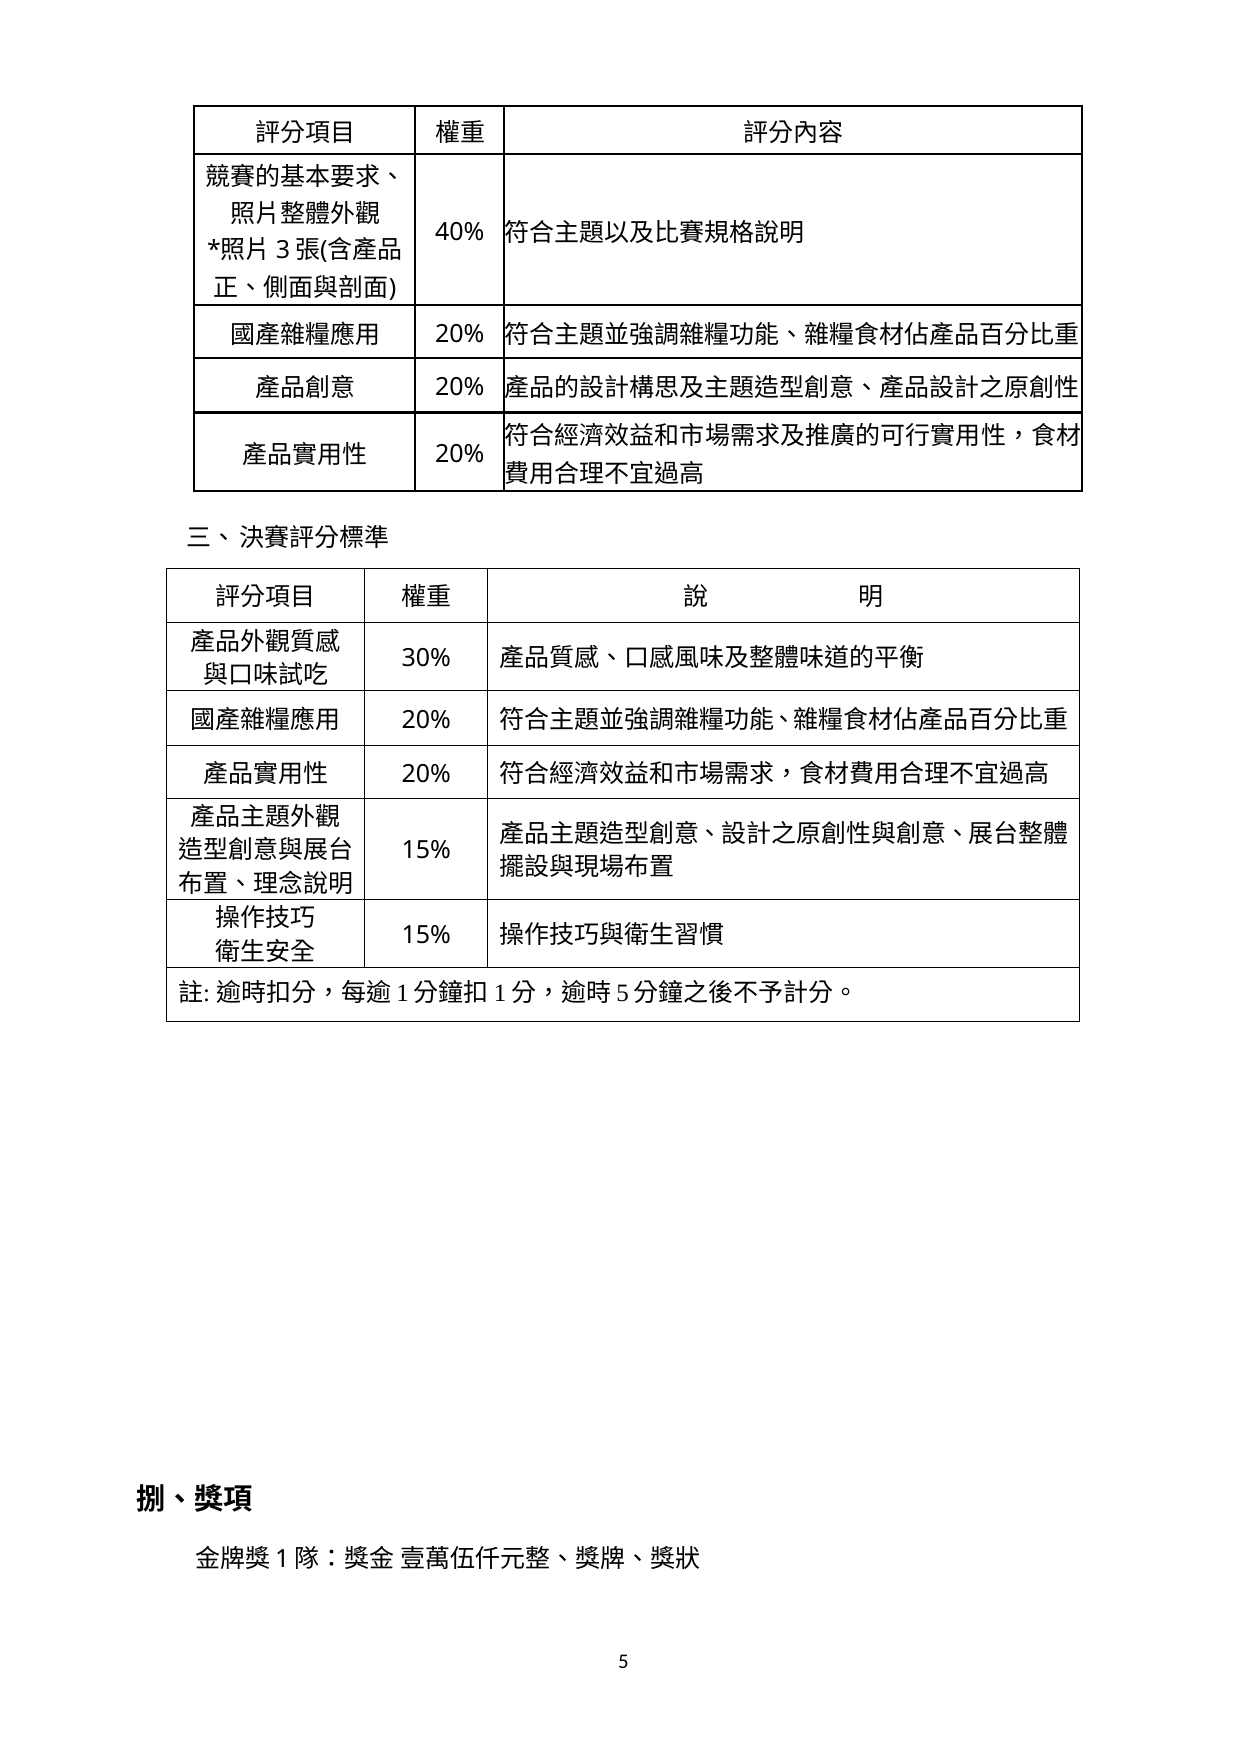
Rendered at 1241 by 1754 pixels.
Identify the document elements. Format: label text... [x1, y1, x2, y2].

table_header 評分內容 [505, 107, 1081, 153]
table_cell 產品的設計構思及主題造型創意、產品設計之原創性 [505, 359, 1081, 411]
table_cell 產品創意 [195, 359, 414, 411]
table_cell 20% [365, 746, 487, 798]
table_cell 符合主題以及比賽規格說明 [505, 155, 1081, 304]
table_cell 產品主題外觀 造型創意與展台 布置、理念說明 [167, 799, 364, 899]
table_cell 20% [416, 414, 503, 490]
table_cell 產品主題造型創意、設計之原創性與創意、展台整體擺設與現場布置 [488, 799, 1079, 899]
table_cell 產品質感、口感風味及整體味道的平衡 [488, 623, 1079, 690]
text 捌、獎項 [136, 1459, 1110, 1534]
table_cell 操作技巧與衛生習慣 [488, 900, 1079, 967]
table_cell 20% [416, 359, 503, 411]
table_header 說 明 [488, 569, 1079, 622]
table_cell 30% [365, 623, 487, 690]
table_cell 符合主題並強調雜糧功能、雜糧食材佔產品百分比重 [488, 691, 1079, 745]
table_cell 競賽的基本要求、照片整體外觀 *照片3張(含產品正、側面與剖面) [195, 155, 414, 304]
table_cell 符合經濟效益和市場需求及推廣的可行實用性，食材費用合理不宜過高 [505, 414, 1081, 490]
table_cell 產品實用性 [195, 414, 414, 490]
table_cell 國產雜糧應用 [195, 306, 414, 357]
table_cell 符合經濟效益和市場需求，食材費用合理不宜過高 [488, 746, 1079, 798]
text 金牌獎1隊：獎金 壹萬伍仟元整、獎牌、獎狀 [195, 1534, 1110, 1576]
table_cell 20% [365, 691, 487, 745]
table_cell 國產雜糧應用 [167, 691, 364, 745]
table_cell 註: 逾時扣分，每逾1分鐘扣1分，逾時5分鐘之後不予計分。 [167, 968, 1079, 1021]
table_cell 15% [365, 900, 487, 967]
table_header 權重 [365, 569, 487, 622]
table_header 權重 [416, 107, 503, 153]
table_cell 操作技巧 衛生安全 [167, 900, 364, 967]
table_cell 產品外觀質感 與口味試吃 [167, 623, 364, 690]
table_cell 符合主題並強調雜糧功能、雜糧食材佔產品百分比重 [505, 306, 1081, 357]
table_cell 20% [416, 306, 503, 357]
table_header 評分項目 [167, 569, 364, 622]
table_cell 40% [416, 155, 503, 304]
table_cell 15% [365, 799, 487, 899]
table_cell 產品實用性 [167, 746, 364, 798]
list 決賽評分標準 [186, 517, 1110, 553]
table_header 評分項目 [195, 107, 414, 153]
